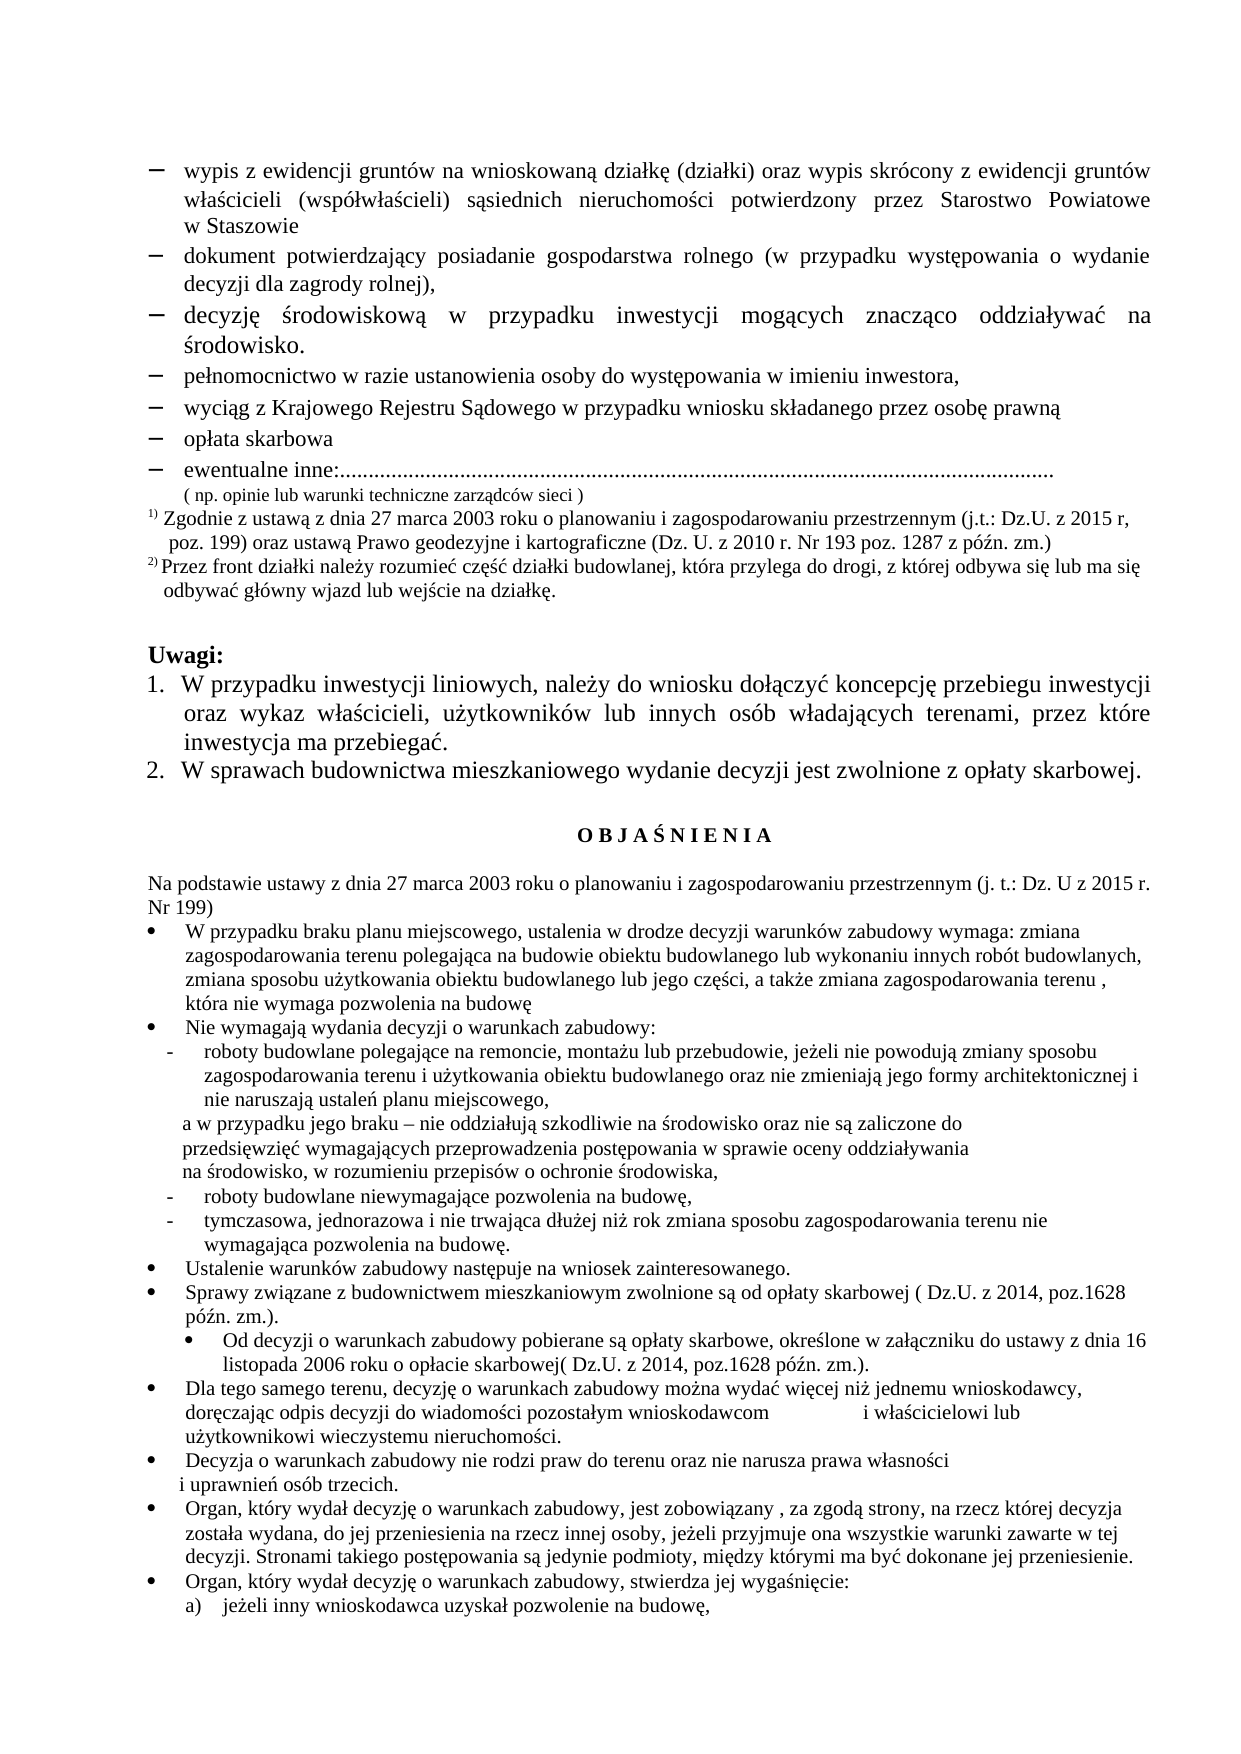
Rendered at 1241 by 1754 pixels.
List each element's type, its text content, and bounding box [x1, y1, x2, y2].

text a w przypadku jego braku – nie oddziałują szkodliwie na środowisko oraz nie są zaliczone do [166, 1111, 1152, 1135]
list opłata skarbowa [146, 422, 1152, 453]
list Organ, który wydał decyzję o warunkach zabudowy, jest zobowiązany , za zgodą strony, na rzecz której decyzja została wydana, do jej przeniesienia na rzecz innej osoby, jeżeli przyjmuje ona wszystkie warunki zawarte w tej decyzji. Stronami takiego postępowania są jedynie podmioty, między którymi ma być dokonane jej przeniesienie. [148, 1496, 1152, 1568]
list decyzję środowiskową w przypadku inwestycji mogących znacząco oddziaływać na środowisko. [146, 297, 1152, 359]
list Nie wymagają wydania decyzji o warunkach zabudowy: [148, 1015, 1152, 1039]
text poz. 199) oraz ustawą Prawo geodezyjne i kartograficzne (Dz. U. z 2010 r. Nr 193 poz. 1287 z późn. zm.) [148, 530, 1152, 554]
list pełnomocnictwo w razie ustanowienia osoby do występowania w imieniu inwestora, [146, 359, 1152, 391]
list jeżeli inny wnioskodawca uzyskał pozwolenie na budowę, [185, 1593, 1152, 1617]
list tymczasowa, jednorazowa i nie trwająca dłużej niż rok zmiana sposobu zagospodarowania terenu nie wymagająca pozwolenia na budowę. [166, 1208, 1152, 1256]
list dokument potwierdzający posiadanie gospodarstwa rolnego (w przypadku występowania o wydanie decyzji dla zagrody rolnej), [146, 239, 1152, 297]
text odbywać główny wjazd lub wejście na działkę. [148, 578, 1152, 602]
text Na podstawie ustawy z dnia 27 marca 2003 roku o planowaniu i zagospodarowaniu przestrzennym (j. t.: Dz. U z 2015 r. Nr 199) [148, 871, 1152, 919]
list wypis z ewidencji gruntów na wnioskowaną działkę (działki) oraz wypis skrócony z ewidencji gruntów właścicieli (współwłaścieli) sąsiednich nieruchomości potwierdzony przez Starostwo Powiatowe w Staszowie [146, 152, 1152, 239]
list Decyzja o warunkach zabudowy nie rodzi praw do terenu oraz nie narusza prawa własności [148, 1448, 1152, 1472]
text na środowisko, w rozumieniu przepisów o ochronie środowiska, [166, 1159, 1152, 1183]
text i uprawnień osób trzecich. [148, 1472, 1152, 1496]
list ( np. opinie lub warunki techniczne zarządców sieci ) [146, 484, 1152, 506]
text przedsięwzięć wymagających przeprowadzenia postępowania w sprawie oceny oddziaływania [166, 1135, 1152, 1159]
list Ustalenie warunków zabudowy następuje na wniosek zainteresowanego. [148, 1256, 1152, 1280]
list roboty budowlane niewymagające pozwolenia na budowę, [166, 1183, 1152, 1208]
list Od decyzji o warunkach zabudowy pobierane są opłaty skarbowe, określone w załączniku do ustawy z dnia 16 listopada 2006 roku o opłacie skarbowej( Dz.U. z 2014, poz.1628 późn. zm.). [185, 1328, 1152, 1376]
text Uwagi: [148, 641, 1200, 669]
list wyciąg z Krajowego Rejestru Sądowego w przypadku wniosku składanego przez osobę prawną [146, 391, 1152, 422]
list W przypadku braku planu miejscowego, ustalenia w drodze decyzji warunków zabudowy wymaga: zmiana zagospodarowania terenu polegająca na budowie obiektu budowlanego lub wykonaniu innych robót budowlanych, zmiana sposobu użytkowania obiektu budowlanego lub jego części, a także zmiana zagospodarowania terenu , która nie wymaga pozwolenia na budowę [148, 919, 1152, 1015]
list Sprawy związane z budownictwem mieszkaniowym zwolnione są od opłaty skarbowej ( Dz.U. z 2014, poz.1628 późn. zm.). [148, 1280, 1152, 1328]
list Organ, który wydał decyzję o warunkach zabudowy, stwierdza jej wygaśnięcie: [148, 1568, 1152, 1593]
subtitle O B J A Ś N I E N I A [148, 823, 1200, 847]
text 2) Przez front działki należy rozumieć część działki budowlanej, która przylega do drogi, z której odbywa się lub ma się [148, 554, 1152, 578]
list ewentualne inne:............................................................................................................................. [146, 453, 1152, 484]
list W przypadku inwestycji liniowych, należy do wniosku dołączyć koncepcję przebiegu inwestycji oraz wykaz właścicieli, użytkowników lub innych osób władających terenami, przez które inwestycja ma przebiegać. [146, 669, 1152, 756]
list roboty budowlane polegające na remoncie, montażu lub przebudowie, jeżeli nie powodują zmiany sposobu zagospodarowania terenu i użytkowania obiektu budowlanego oraz nie zmieniają jego formy architektonicznej i nie naruszają ustaleń planu miejscowego, [166, 1039, 1152, 1111]
text 1) Zgodnie z ustawą z dnia 27 marca 2003 roku o planowaniu i zagospodarowaniu przestrzennym (j.t.: Dz.U. z 2015 r, [148, 506, 1152, 530]
list Dla tego samego terenu, decyzję o warunkach zabudowy można wydać więcej niż jednemu wnioskodawcy, doręczając odpis decyzji do wiadomości pozostałym wnioskodawcom i właścicielowi lub użytkownikowi wieczystemu nieruchomości. [148, 1376, 1152, 1448]
list W sprawach budownictwa mieszkaniowego wydanie decyzji jest zwolnione z opłaty skarbowej. [146, 756, 1152, 784]
